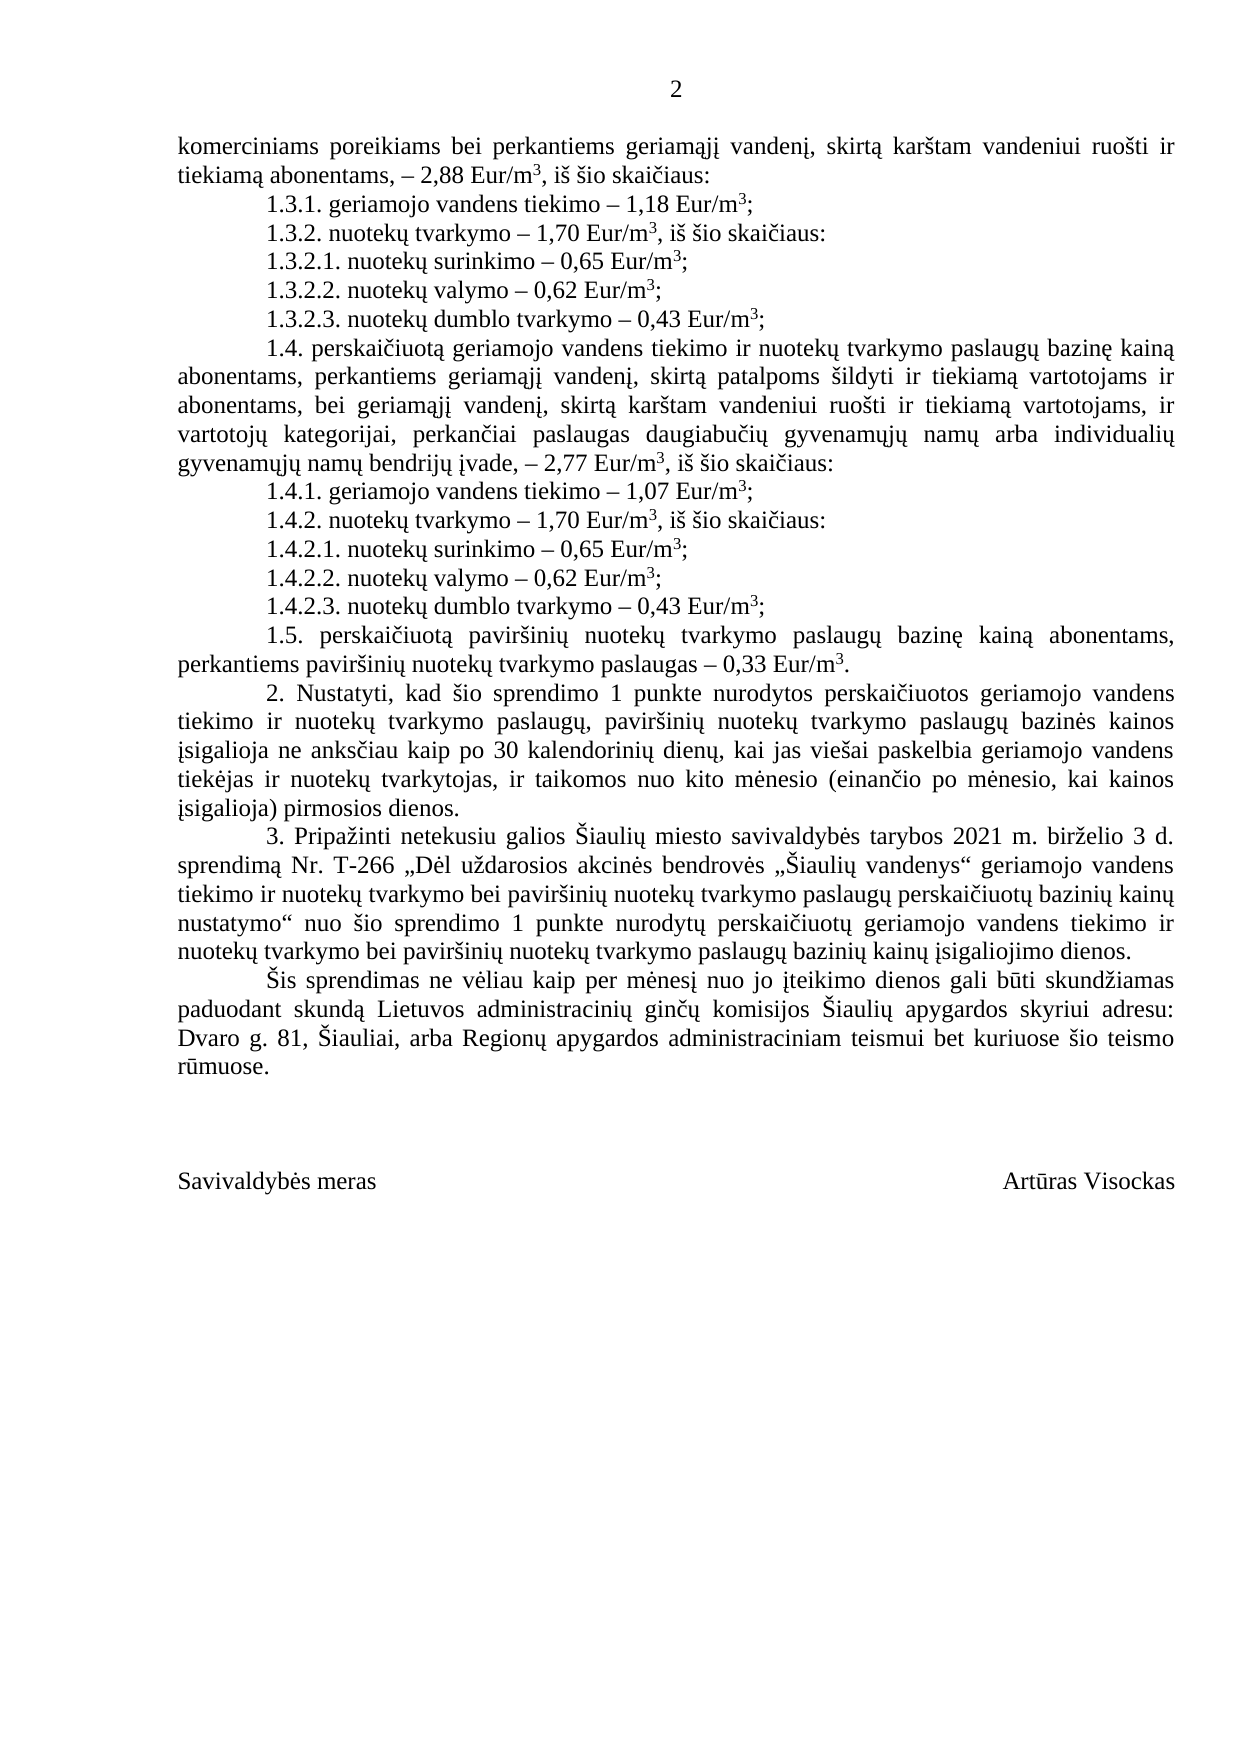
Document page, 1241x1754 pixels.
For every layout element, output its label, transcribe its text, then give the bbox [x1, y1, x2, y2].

text Šis sprendimas ne vėliau kaip per mėnesį nuo jo įteikimo dienos gali būti skundžiamas paduodant skundą Lietuvos administracinių ginčų komisijos Šiaulių apygardos skyriui adresu: Dvaro g. 81, Šiauliai, arba Regionų apygardos administraciniam teismui bet kuriuose šio teismo rūmuose. [177, 965, 1175, 1080]
text 2. Nustatyti, kad šio sprendimo 1 punkte nurodytos perskaičiuotos geriamojo vandens tiekimo ir nuotekų tvarkymo paslaugų, paviršinių nuotekų tvarkymo paslaugų bazinės kainos įsigalioja ne anksčiau kaip po 30 kalendorinių dienų, kai jas viešai paskelbia geriamojo vandens tiekėjas ir nuotekų tvarkytojas, ir taikomos nuo kito mėnesio (einančio po mėnesio, kai kainos įsigalioja) pirmosios dienos. [177, 678, 1175, 821]
text 1.4.1. geriamojo vandens tiekimo – 1,07 Eur/m3; [177, 476, 1175, 505]
text 1.3.2.3. nuotekų dumblo tvarkymo – 0,43 Eur/m3; [177, 304, 1175, 333]
text 1.4.2.1. nuotekų surinkimo – 0,65 Eur/m3; [177, 534, 1175, 563]
text 1.3.2.2. nuotekų valymo – 0,62 Eur/m3; [177, 275, 1175, 304]
text 1.5. perskaičiuotą paviršinių nuotekų tvarkymo paslaugų bazinę kainą abonentams, perkantiems paviršinių nuotekų tvarkymo paslaugas – 0,33 Eur/m3. [177, 620, 1175, 678]
text 1.3.1. geriamojo vandens tiekimo – 1,18 Eur/m3; [177, 189, 1175, 218]
text 3. Pripažinti netekusiu galios Šiaulių miesto savivaldybės tarybos 2021 m. birželio 3 d. sprendimą Nr. T-266 „Dėl uždarosios akcinės bendrovės „Šiaulių vandenys“ geriamojo vandens tiekimo ir nuotekų tvarkymo bei paviršinių nuotekų tvarkymo paslaugų perskaičiuotų bazinių kainų nustatymo“ nuo šio sprendimo 1 punkte nurodytų perskaičiuotų geriamojo vandens tiekimo ir nuotekų tvarkymo bei paviršinių nuotekų tvarkymo paslaugų bazinių kainų įsigaliojimo dienos. [177, 821, 1175, 965]
text 1.4.2. nuotekų tvarkymo – 1,70 Eur/m3, iš šio skaičiaus: [177, 505, 1175, 534]
text 1.4.2.2. nuotekų valymo – 0,62 Eur/m3; [177, 563, 1175, 591]
text 1.3.2.1. nuotekų surinkimo – 0,65 Eur/m3; [177, 246, 1175, 275]
text 1.4. perskaičiuotą geriamojo vandens tiekimo ir nuotekų tvarkymo paslaugų bazinę kainą abonentams, perkantiems geriamąjį vandenį, skirtą patalpoms šildyti ir tiekiamą vartotojams ir abonentams, bei geriamąjį vandenį, skirtą karštam vandeniui ruošti ir tiekiamą vartotojams, ir vartotojų kategorijai, perkančiai paslaugas daugiabučių gyvenamųjų namų arba individualių gyvenamųjų namų bendrijų įvade, – 2,77 Eur/m3, iš šio skaičiaus: [177, 333, 1175, 476]
text 1.3.2. nuotekų tvarkymo – 1,70 Eur/m3, iš šio skaičiaus: [177, 218, 1175, 246]
text Savivaldybės meras Artūras Visockas [177, 1166, 1175, 1195]
text komerciniams poreikiams bei perkantiems geriamąjį vandenį, skirtą karštam vandeniui ruošti ir tiekiamą abonentams, – 2,88 Eur/m3, iš šio skaičiaus: [177, 131, 1175, 189]
text 1.4.2.3. nuotekų dumblo tvarkymo – 0,43 Eur/m3; [177, 591, 1175, 620]
